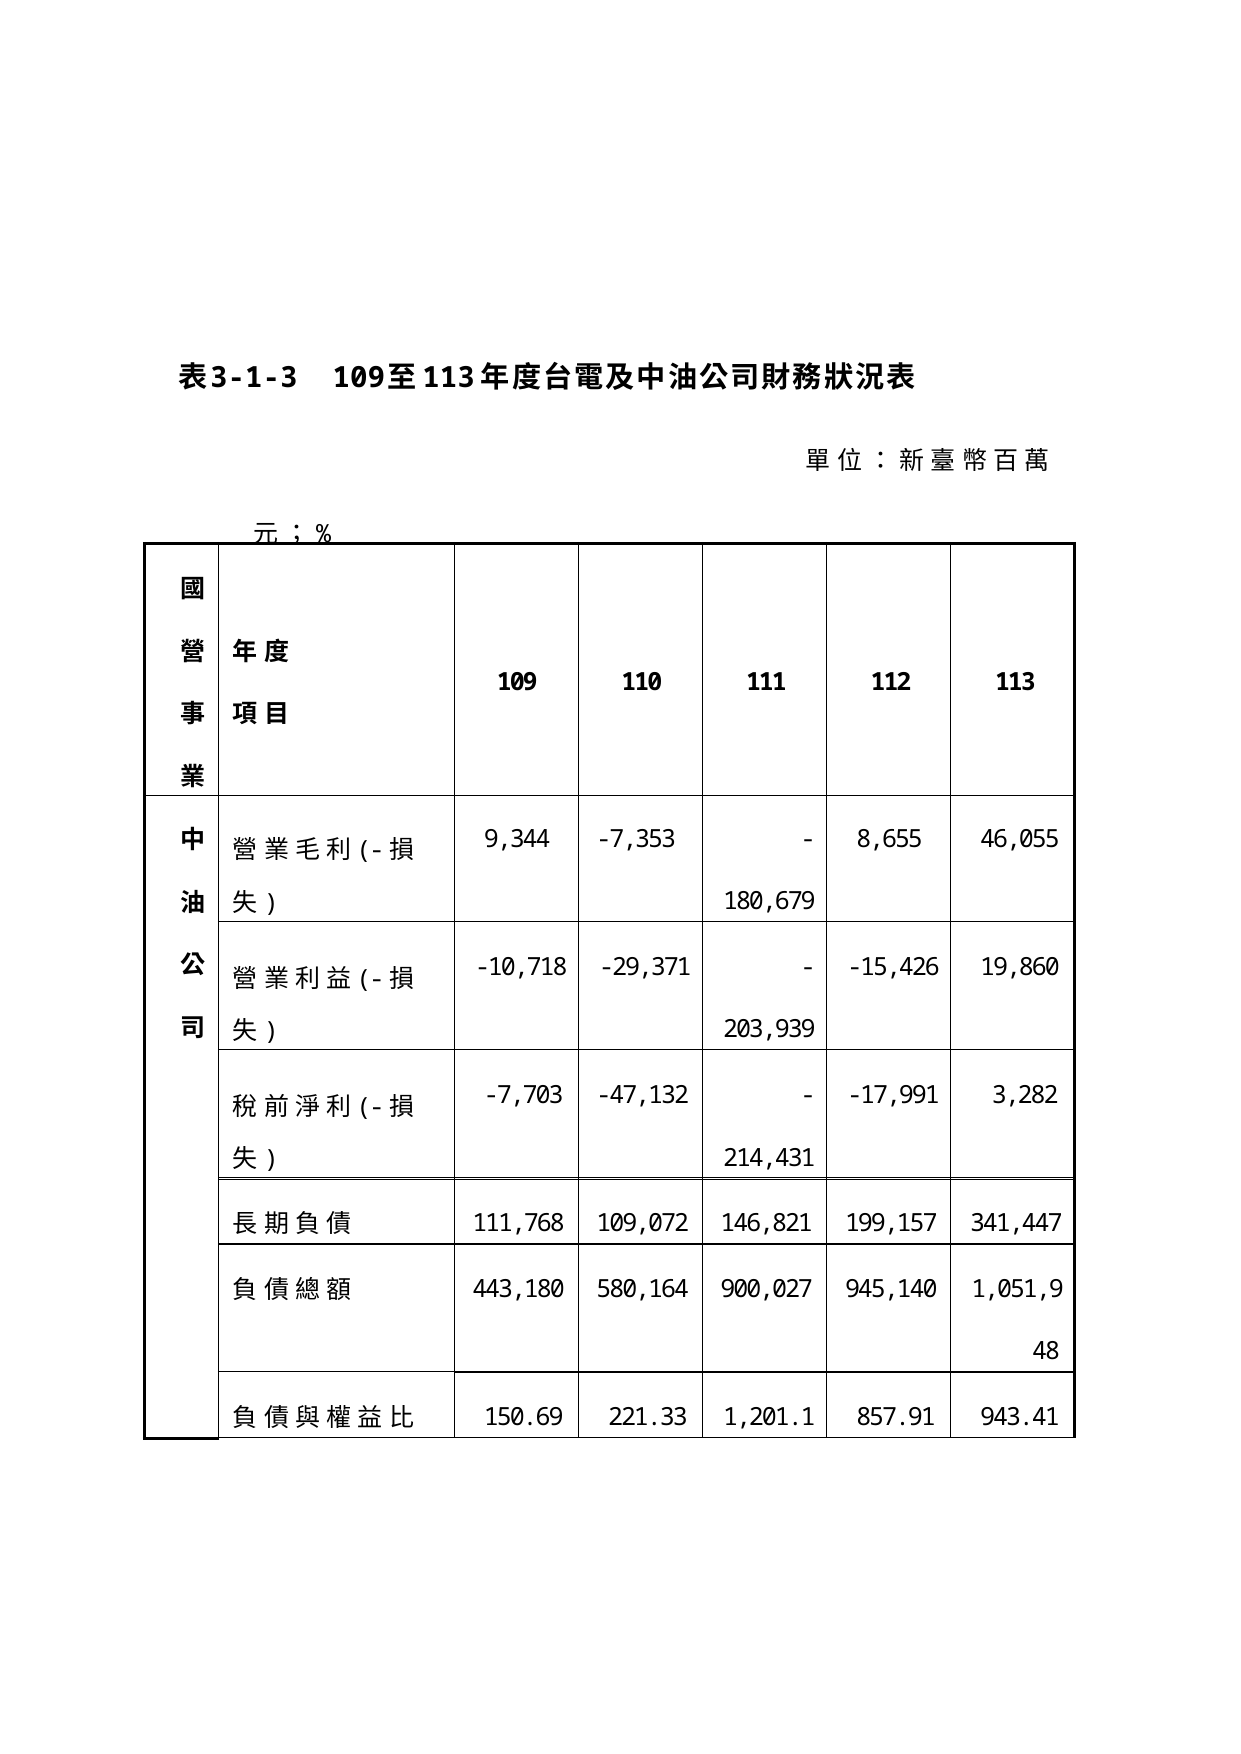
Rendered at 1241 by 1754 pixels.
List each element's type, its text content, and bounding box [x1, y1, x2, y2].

table_header 111 [703, 545, 826, 795]
table_header 國營 事業 [146, 545, 218, 795]
table_cell 150.69 [455, 1373, 578, 1437]
table_cell -15,426 [827, 922, 950, 1049]
table_cell 9,344 [455, 796, 578, 921]
table_header 112 [827, 545, 950, 795]
table_cell 221.33 [579, 1373, 702, 1437]
table_cell 營業毛利(-損失) [219, 796, 454, 921]
table_cell 8,655 [827, 796, 950, 921]
text 表3-1-3 109至113年度台電及中油公司財務狀況表 [134, 292, 1063, 417]
table_cell 943.41 [951, 1373, 1073, 1437]
table_cell 長期負債 [219, 1180, 454, 1243]
table_cell 中油 公司 [146, 796, 218, 1437]
table_header 110 [579, 545, 702, 795]
table_cell 945,140 [827, 1245, 950, 1371]
table_cell 46,055 [951, 796, 1073, 921]
table_cell 1,051,948 [951, 1245, 1073, 1371]
table_header 113 [951, 545, 1073, 795]
table_cell 199,157 [827, 1180, 950, 1243]
table_cell 580,164 [579, 1245, 702, 1371]
table_cell 857.91 [827, 1373, 950, 1437]
table_cell -29,371 [579, 922, 702, 1049]
table_cell 111,768 [455, 1180, 578, 1243]
table_cell -10,718 [455, 922, 578, 1049]
table_cell -180,679 [703, 796, 826, 921]
table_cell 負債與權益比 [219, 1372, 454, 1437]
table_cell 146,821 [703, 1180, 826, 1243]
table_cell 1,201.1 [703, 1373, 826, 1437]
table_cell 443,180 [455, 1245, 578, 1371]
table_cell -17,991 [827, 1050, 950, 1177]
table_cell 109,072 [579, 1180, 702, 1243]
table_header 年度 項目 [219, 545, 454, 795]
table_header 109 [455, 545, 578, 795]
table_cell 3,282 [951, 1050, 1073, 1177]
table_cell 900,027 [703, 1245, 826, 1371]
table_cell -203,939 [703, 922, 826, 1049]
table_cell 營業利益(-損失) [219, 922, 454, 1049]
table_cell 負債總額 [219, 1245, 454, 1371]
table_cell 19,860 [951, 922, 1073, 1049]
table_cell -47,132 [579, 1050, 702, 1177]
table_cell -214,431 [703, 1050, 826, 1177]
text 單位：新臺幣百萬元；% [247, 417, 1063, 542]
table_cell -7,353 [579, 796, 702, 921]
table_cell 341,447 [951, 1180, 1073, 1243]
table_cell 稅前淨利(-損失) [219, 1050, 454, 1177]
table_cell -7,703 [455, 1050, 578, 1177]
